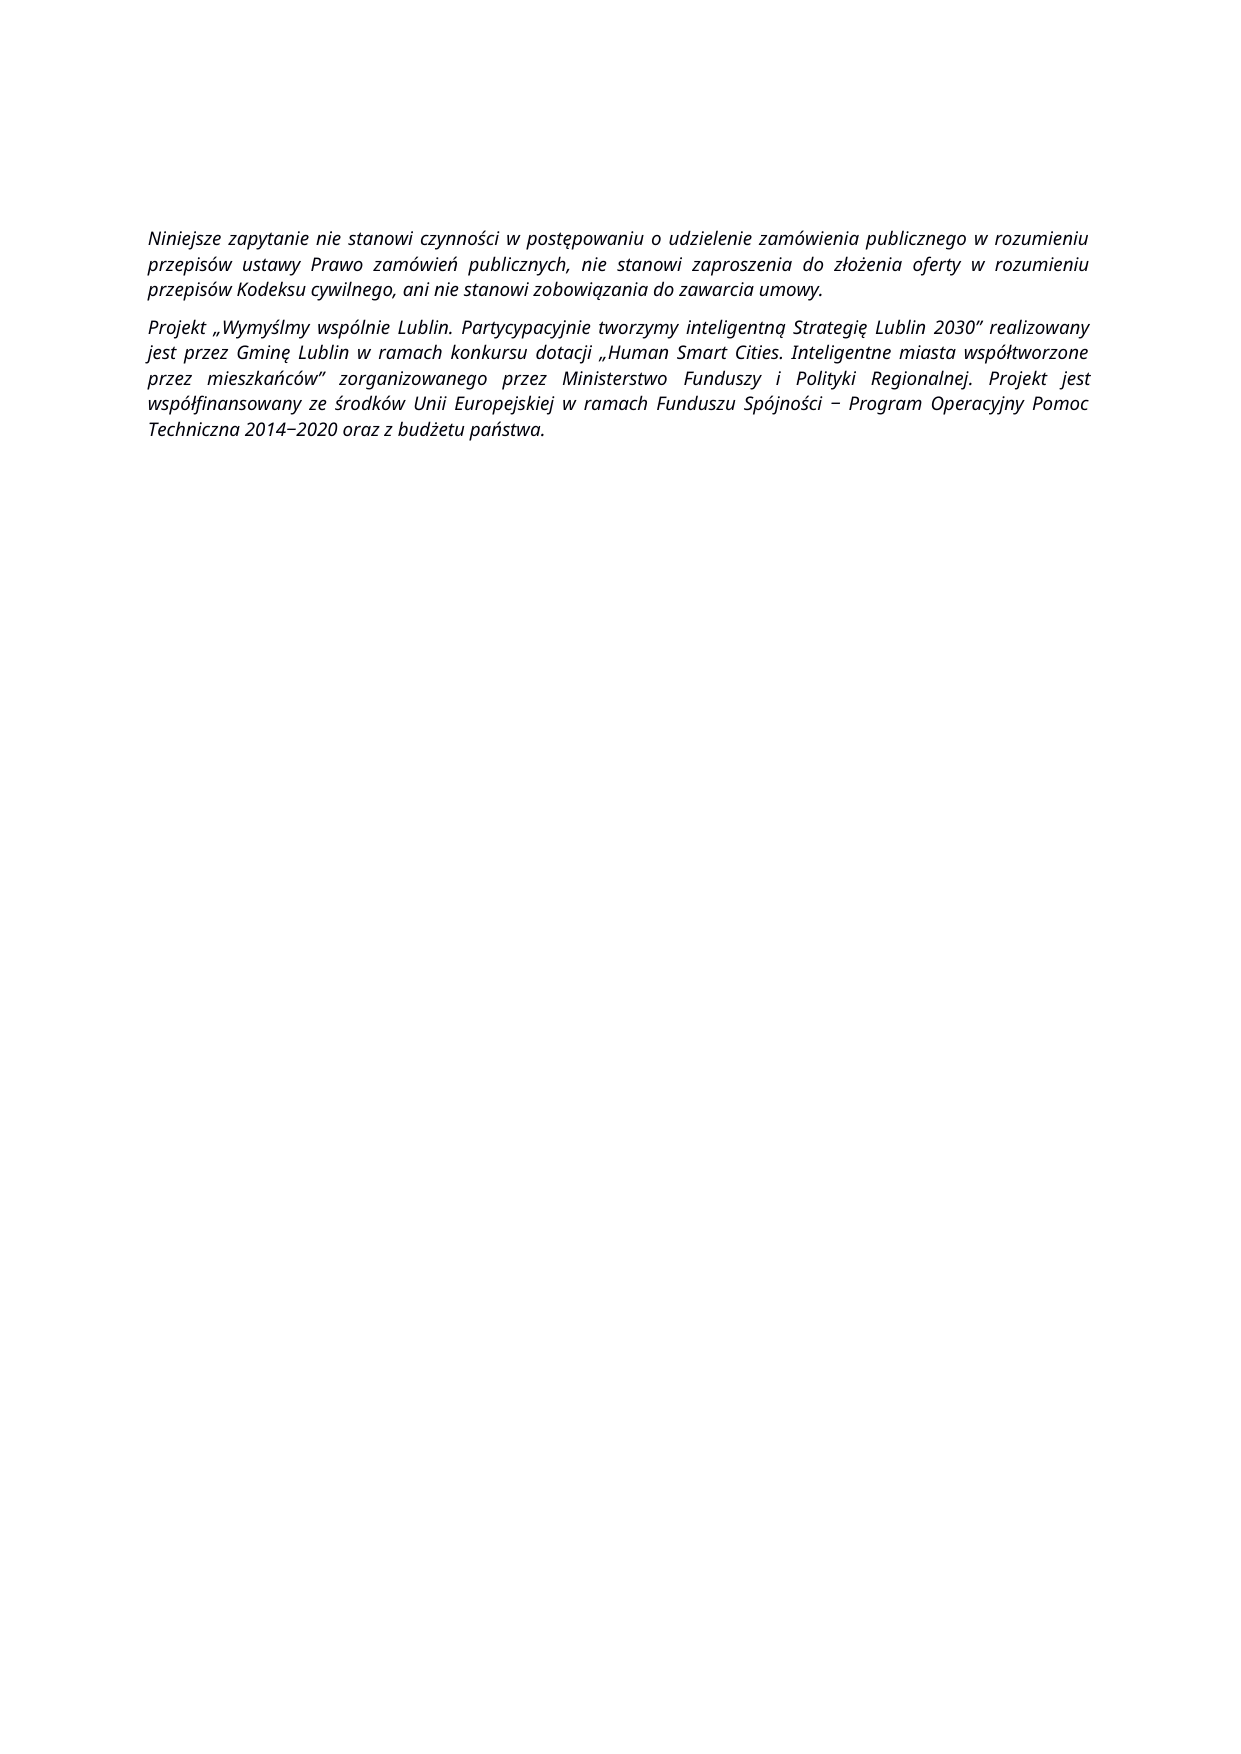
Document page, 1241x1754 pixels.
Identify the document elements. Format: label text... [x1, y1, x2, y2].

text Niniejsze zapytanie nie stanowi czynności w postępowaniu o udzielenie zamówienia publicznego w rozumieniu przepisów ustawy Prawo zamówień publicznych, nie stanowi zaproszenia do złożenia oferty w rozumieniu przepisów Kodeksu cywilnego, ani nie stanowi zobowiązania do zawarcia umowy. [148, 226, 1092, 302]
text Projekt „Wymyślmy wspólnie Lublin. Partycypacyjnie tworzymy inteligentną Strategię Lublin 2030” realizowany jest przez Gminę Lublin w ramach konkursu dotacji „Human Smart Cities. Inteligentne miasta współtworzone przez mieszkańców” zorganizowanego przez Ministerstwo Funduszy i Polityki Regionalnej. Projekt jest współfinansowany ze środków Unii Europejskiej w ramach Funduszu Spójności ‒ Program Operacyjny Pomoc Techniczna 2014‒2020 oraz z budżetu państwa. [148, 314, 1092, 442]
